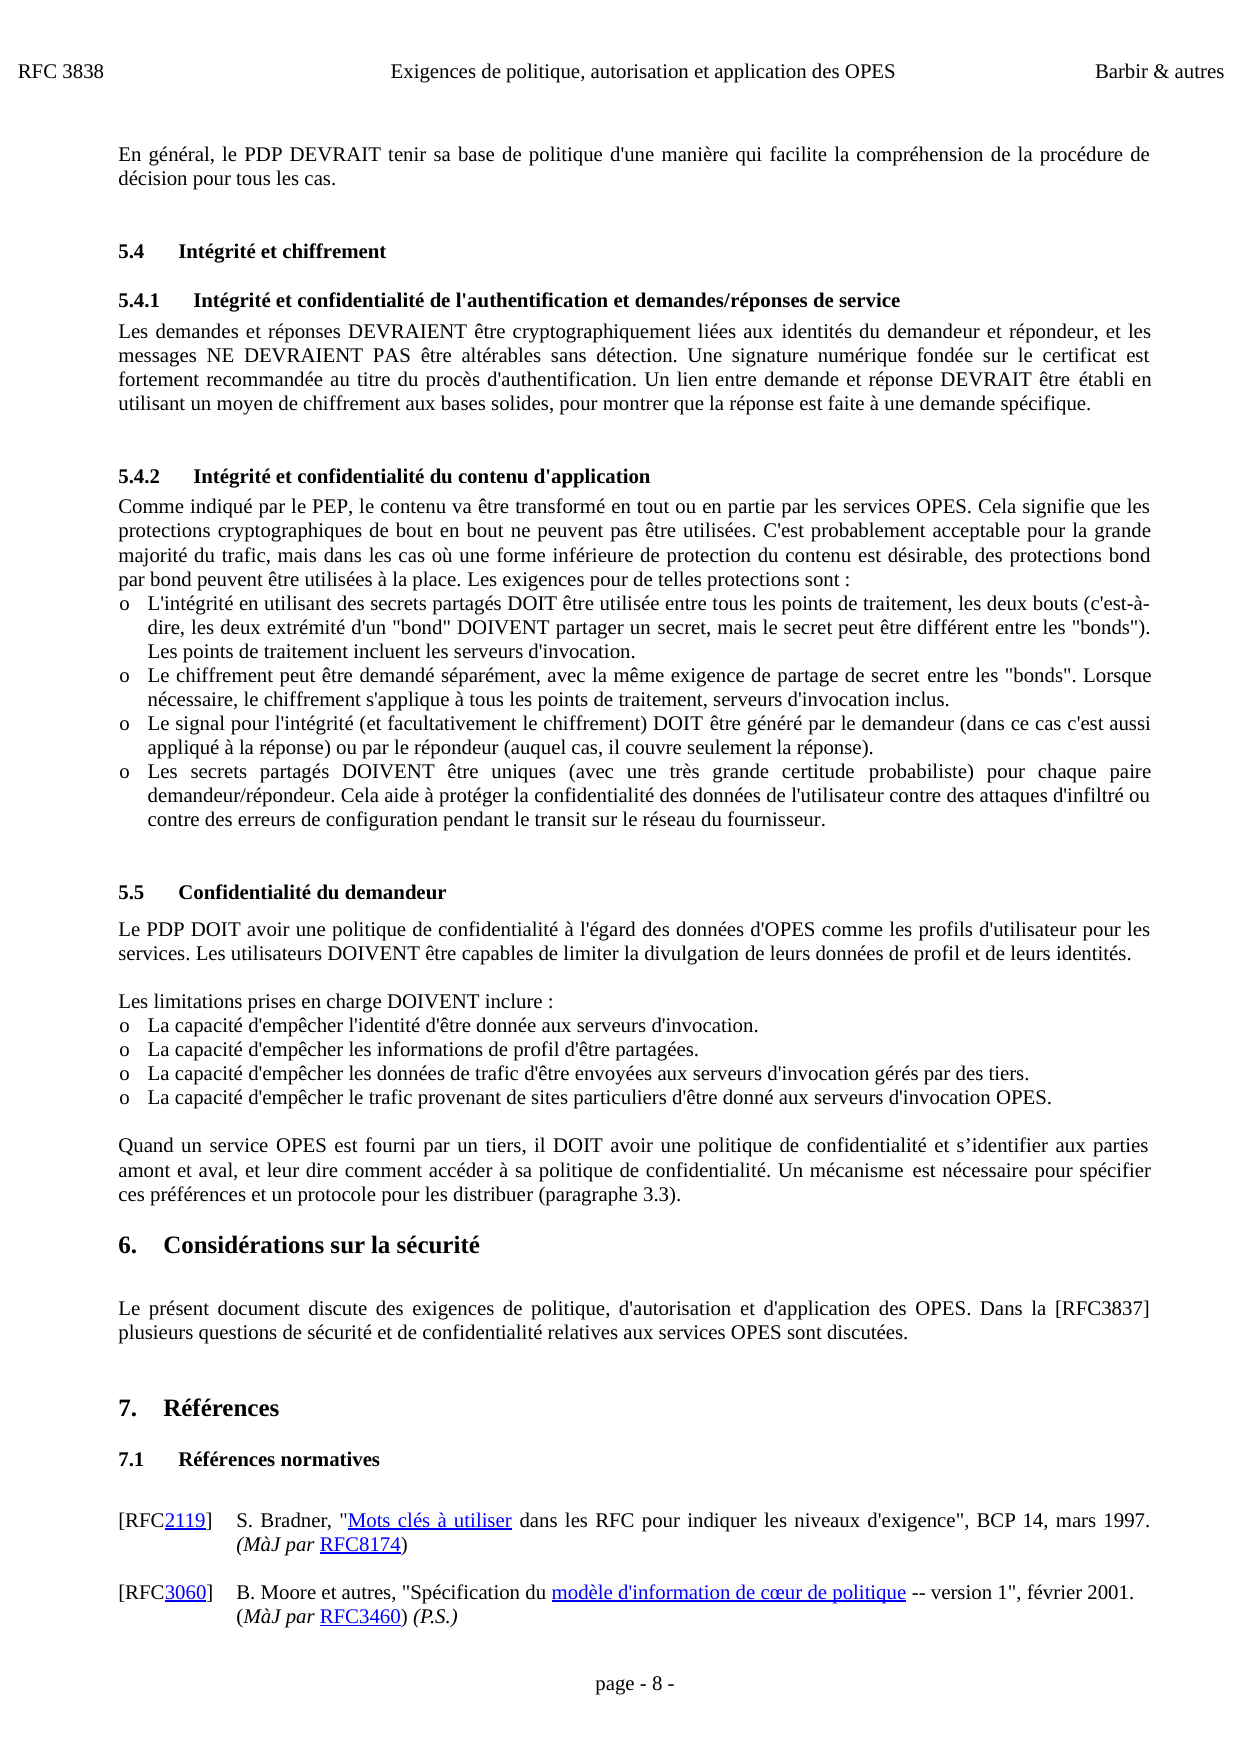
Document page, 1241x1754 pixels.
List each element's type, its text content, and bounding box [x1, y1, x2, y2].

text o Le chiffrement peut être demandé séparément, avec la même exigence de partage de secret entre les "bonds". Lorsque nécessaire, le chiffrement s'applique à tous les points de traitement, serveurs d'invocation inclus. [119, 663, 1152, 711]
text o La capacité d'empêcher l'identité d'être donnée aux serveurs d'invocation. [119, 1013, 1152, 1037]
subtitle 5.4.2 Intégrité et confidentialité du contenu d'application [118, 464, 1152, 488]
text o La capacité d'empêcher le trafic provenant de sites particuliers d'être donné aux serveurs d'invocation OPES. [119, 1085, 1152, 1109]
subtitle 5.5 Confidentialité du demandeur [118, 880, 1152, 904]
subtitle 7.1 Références normatives [118, 1447, 1152, 1471]
subtitle 5.4.1 Intégrité et confidentialité de l'authentification et demandes/réponses de service [118, 288, 1152, 312]
text o La capacité d'empêcher les informations de profil d'être partagées. [119, 1037, 1152, 1061]
text Le présent document discute des exigences de politique, d'autorisation et d'application des OPES. Dans la [RFC3837] plusieurs questions de sécurité et de confidentialité relatives aux services OPES sont discutées. [118, 1296, 1152, 1344]
text Comme indiqué par le PEP, le contenu va être transformé en tout ou en partie par les services OPES. Cela signifie que les protections cryptographiques de bout en bout ne peuvent pas être utilisées. C'est probablement acceptable pour la grande majorité du trafic, mais dans les cas où une forme inférieure de protection du contenu est désirable, des protections bond par bond peuvent être utilisées à la place. Les exigences pour de telles protections sont : [118, 494, 1152, 591]
text En général, le PDP DEVRAIT tenir sa base de politique d'une manière qui facilite la compréhension de la procédure de décision pour tous les cas. [118, 142, 1152, 190]
text [RFC3060] B. Moore et autres, "Spécification du modèle d'information de cœur de politique -- version 1", février 2001. (MàJ par RFC3460) (P.S.) [118, 1580, 1152, 1628]
subtitle 5.4 Intégrité et chiffrement [118, 239, 1152, 263]
text [RFC2119] S. Bradner, "Mots clés à utiliser dans les RFC pour indiquer les niveaux d'exigence", BCP 14, mars 1997. (MàJ par RFC8174) [118, 1507, 1152, 1556]
subtitle 7. Références [118, 1393, 1152, 1422]
text o La capacité d'empêcher les données de trafic d'être envoyées aux serveurs d'invocation gérés par des tiers. [119, 1061, 1152, 1085]
text Quand un service OPES est fourni par un tiers, il DOIT avoir une politique de confidentialité et s’identifier aux parties amont et aval, et leur dire comment accéder à sa politique de confidentialité. Un mécanisme est nécessaire pour spécifier ces préférences et un protocole pour les distribuer (paragraphe 3.3). [118, 1133, 1152, 1206]
text Le PDP DOIT avoir une politique de confidentialité à l'égard des données d'OPES comme les profils d'utilisateur pour les services. Les utilisateurs DOIVENT être capables de limiter la divulgation de leurs données de profil et de leurs identités. [118, 917, 1152, 965]
text Les demandes et réponses DEVRAIENT être cryptographiquement liées aux identités du demandeur et répondeur, et les messages NE DEVRAIENT PAS être altérables sans détection. Une signature numérique fondée sur le certificat est fortement recommandée au titre du procès d'authentification. Un lien entre demande et réponse DEVRAIT être établi en utilisant un moyen de chiffrement aux bases solides, pour montrer que la réponse est faite à une demande spécifique. [118, 319, 1152, 415]
text o Les secrets partagés DOIVENT être uniques (avec une très grande certitude probabiliste) pour chaque paire demandeur/répondeur. Cela aide à protéger la confidentialité des données de l'utilisateur contre des attaques d'infiltré ou contre des erreurs de configuration pendant le transit sur le réseau du fournisseur. [119, 759, 1152, 831]
text o L'intégrité en utilisant des secrets partagés DOIT être utilisée entre tous les points de traitement, les deux bouts (c'est-à-dire, les deux extrémité d'un "bond" DOIVENT partager un secret, mais le secret peut être différent entre les "bonds"). Les points de traitement incluent les serveurs d'invocation. [119, 591, 1152, 663]
text o Le signal pour l'intégrité (et facultativement le chiffrement) DOIT être généré par le demandeur (dans ce cas c'est aussi appliqué à la réponse) ou par le répondeur (auquel cas, il couvre seulement la réponse). [119, 711, 1152, 759]
text Les limitations prises en charge DOIVENT inclure : [118, 989, 1152, 1013]
subtitle 6. Considérations sur la sécurité [118, 1231, 1152, 1259]
